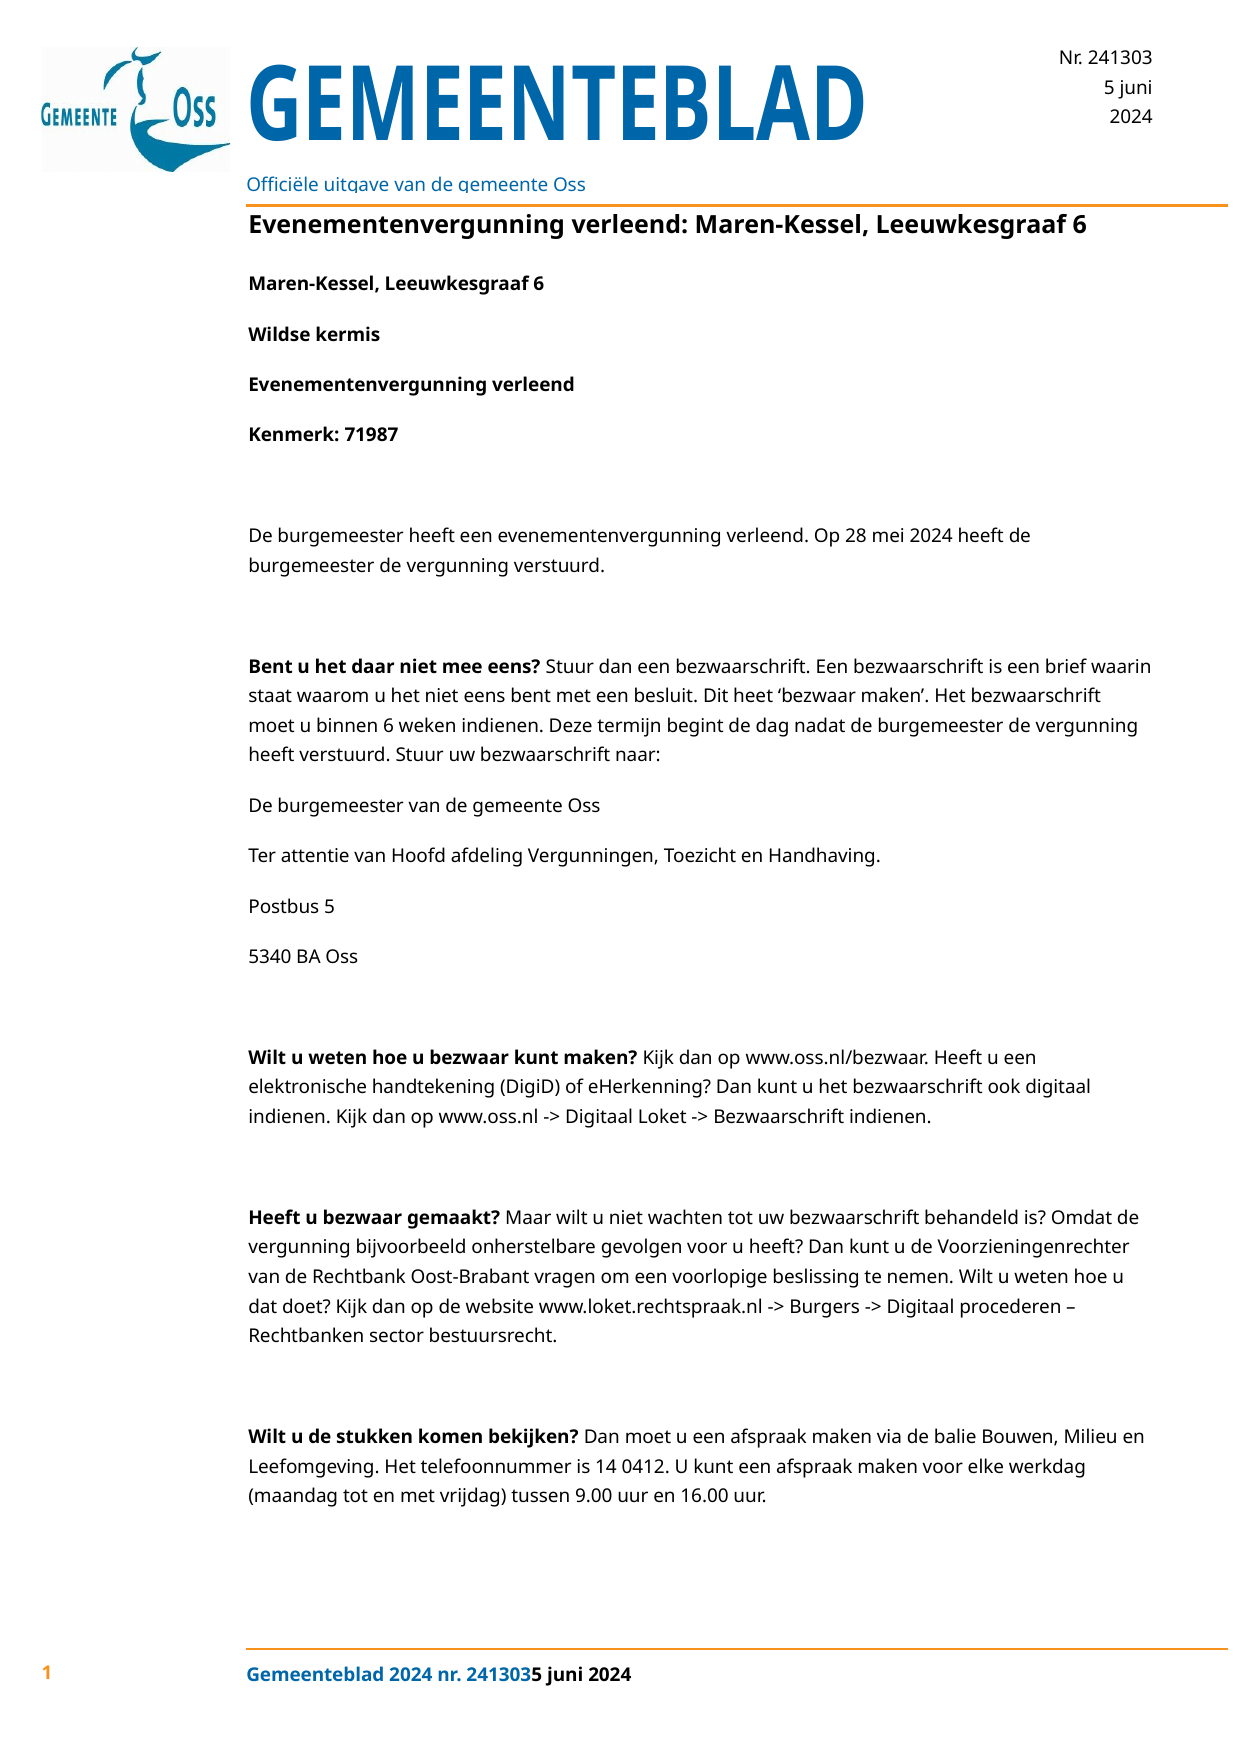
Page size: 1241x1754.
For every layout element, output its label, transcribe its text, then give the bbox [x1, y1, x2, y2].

text Evenementenvergunning verleend [248, 371, 1152, 397]
text Ter attentie van Hoofd afdeling Vergunningen, Toezicht en Handhaving. [248, 842, 1152, 868]
picture [41, 47, 231, 172]
text Kenmerk: 71987 [248, 422, 1152, 447]
text Wildse kermis [248, 321, 1152, 346]
text Heeft u bezwaar gemaakt? Maar wilt u niet wachten tot uw bezwaarschrift behandeld is? Omdat de vergunning bijvoorbeeld onherstelbare gevolgen voor u heeft? Dan kunt u de Voorzieningenrechter van de Rechtbank Oost-Brabant vragen om een voorlopige beslissing te nemen. Wilt u weten hoe u dat doet? Kijk dan op de website www.loket.rechtspraak.nl -> Burgers -> Digitaal procederen – Rechtbanken sector bestuursrecht. [248, 1204, 1152, 1348]
text Evenementenvergunning verleend: Maren-Kessel, Leeuwkesgraaf 6 [248, 207, 1152, 241]
text 5340 BA Oss [248, 943, 1152, 969]
text Postbus 5 [248, 893, 1152, 918]
text Wilt u weten hoe u bezwaar kunt maken? Kijk dan op www.oss.nl/bezwaar. Heeft u een elektronische handtekening (DigiD) of eHerkenning? Dan kunt u het bezwaarschrift ook digitaal indienen. Kijk dan op www.oss.nl -> Digitaal Loket -> Bezwaarschrift indienen. [248, 1044, 1152, 1129]
text De burgemeester van de gemeente Oss [248, 792, 1152, 818]
text De burgemeester heeft een evenementenvergunning verleend. Op 28 mei 2024 heeft de burgemeester de vergunning verstuurd. [248, 522, 1152, 578]
text Maren-Kessel, Leeuwkesgraaf 6 [248, 270, 1152, 296]
text Bent u het daar niet mee eens? Stuur dan een bezwaarschrift. Een bezwaarschrift is een brief waarin staat waarom u het niet eens bent met een besluit. Dit heet ‘bezwaar maken’. Het bezwaarschrift moet u binnen 6 weken indienen. Deze termijn begint de dag nadat de burgemeester de vergunning heeft verstuurd. Stuur uw bezwaarschrift naar: [248, 653, 1152, 767]
text Wilt u de stukken komen bekijken? Dan moet u een afspraak maken via de balie Bouwen, Milieu en Leefomgeving. Het telefoonnummer is 14 0412. U kunt een afspraak maken voor elke werkdag (maandag tot en met vrijdag) tussen 9.00 uur en 16.00 uur. [248, 1423, 1152, 1508]
